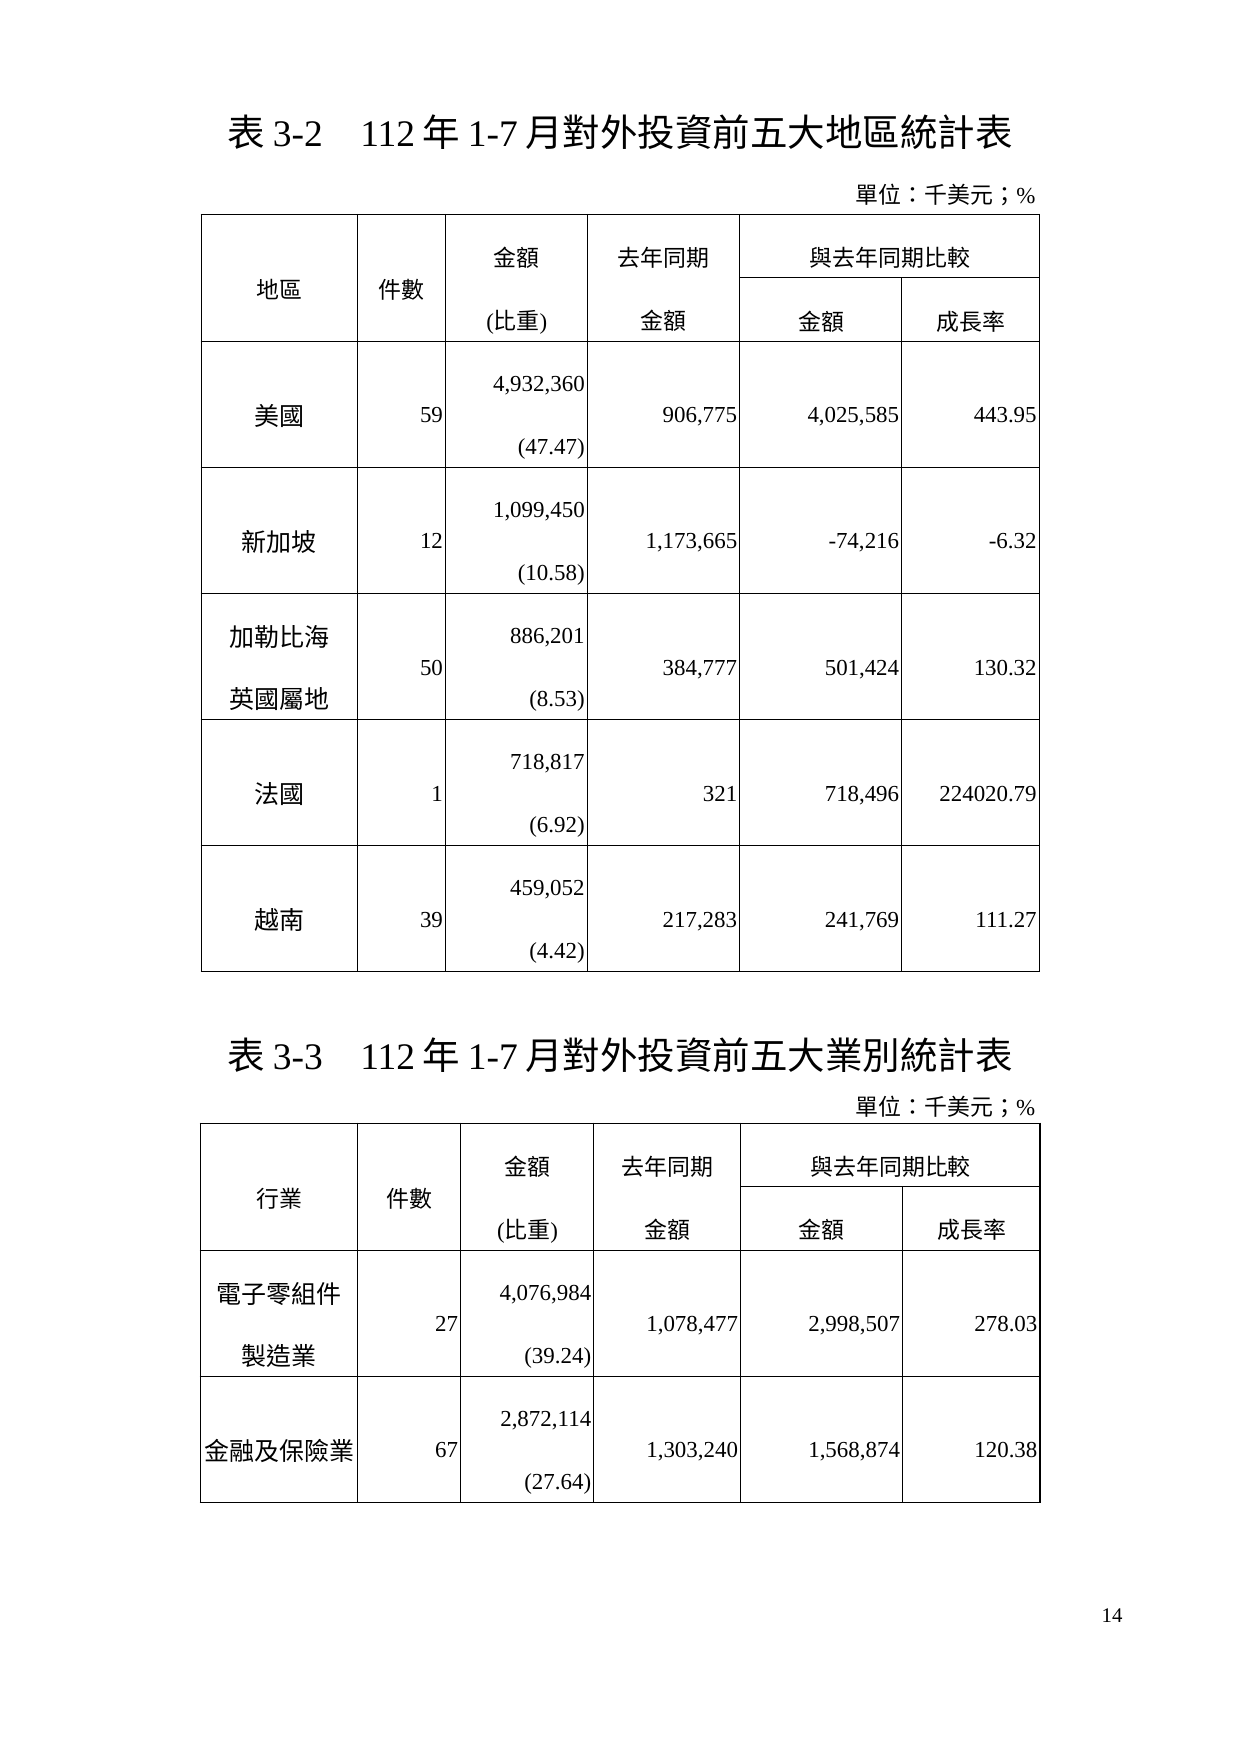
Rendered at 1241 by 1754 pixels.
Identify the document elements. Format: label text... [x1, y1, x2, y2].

table_cell 4,025,585 [740, 342, 901, 467]
table_header 去年同期 金額 [594, 1124, 740, 1250]
table_cell 1,078,477 [594, 1251, 740, 1376]
table_cell 金融及保險業 [201, 1377, 357, 1502]
table_cell 1 [358, 720, 445, 845]
table_cell 718,496 [740, 720, 901, 845]
table_cell -74,216 [740, 468, 901, 593]
table_cell 新加坡 [202, 468, 357, 593]
table_cell 443.95 [902, 342, 1039, 467]
table_header 去年同期 金額 [588, 215, 739, 341]
table_header 地區 [202, 215, 357, 341]
table_cell 906,775 [588, 342, 739, 467]
text 表3-2 112年1-7月對外投資前五大地區統計表 [118, 89, 1122, 151]
table_cell 459,052 (4.42) [446, 846, 587, 971]
table_cell 39 [358, 846, 445, 971]
table_cell 電子零組件 製造業 [201, 1251, 357, 1376]
table_cell 67 [358, 1377, 460, 1502]
table_cell 59 [358, 342, 445, 467]
table_cell 321 [588, 720, 739, 845]
table_cell 金額 [741, 1187, 902, 1250]
table_header 件數 [358, 215, 445, 341]
table_header 與去年同期比較 [741, 1124, 1039, 1186]
table_cell 12 [358, 468, 445, 593]
table_cell -6.32 [902, 468, 1039, 593]
table_cell 越南 [202, 846, 357, 971]
table_header 金額 (比重) [446, 215, 587, 341]
table_cell 4,932,360 (47.47) [446, 342, 587, 467]
table_cell 1,173,665 [588, 468, 739, 593]
table_cell 886,201 (8.53) [446, 594, 587, 719]
table_cell 1,099,450 (10.58) [446, 468, 587, 593]
table_cell 501,424 [740, 594, 901, 719]
table_cell 278.03 [903, 1251, 1039, 1376]
table_cell 成長率 [903, 1187, 1039, 1250]
table_cell 27 [358, 1251, 460, 1376]
table_cell 金額 [740, 278, 901, 341]
table_cell 2,872,114 (27.64) [461, 1377, 593, 1502]
table_cell 217,283 [588, 846, 739, 971]
table_cell 2,998,507 [741, 1251, 902, 1376]
table_cell 1,303,240 [594, 1377, 740, 1502]
table_header 行業 [201, 1124, 357, 1250]
table_cell 130.32 [902, 594, 1039, 719]
table_cell 241,769 [740, 846, 901, 971]
table_cell 美國 [202, 342, 357, 467]
table_cell 718,817 (6.92) [446, 720, 587, 845]
text 單位：千美元；% [118, 151, 1122, 214]
table_cell 1,568,874 [741, 1377, 902, 1502]
table_header 金額 (比重) [461, 1124, 593, 1250]
table_cell 成長率 [902, 278, 1039, 341]
text 單位：千美元；% [118, 1086, 1122, 1123]
table_cell 4,076,984 (39.24) [461, 1251, 593, 1376]
table_header 與去年同期比較 [740, 215, 1039, 277]
table_cell 加勒比海 英國屬地 [202, 594, 357, 719]
text 表3-3 112年1-7月對外投資前五大業別統計表 [118, 1011, 1122, 1074]
table_cell 50 [358, 594, 445, 719]
table_header 件數 [358, 1124, 460, 1250]
table_cell 224020.79 [902, 720, 1039, 845]
table_cell 法國 [202, 720, 357, 845]
table_cell 120.38 [903, 1377, 1039, 1502]
table_cell 384,777 [588, 594, 739, 719]
table_cell 111.27 [902, 846, 1039, 971]
